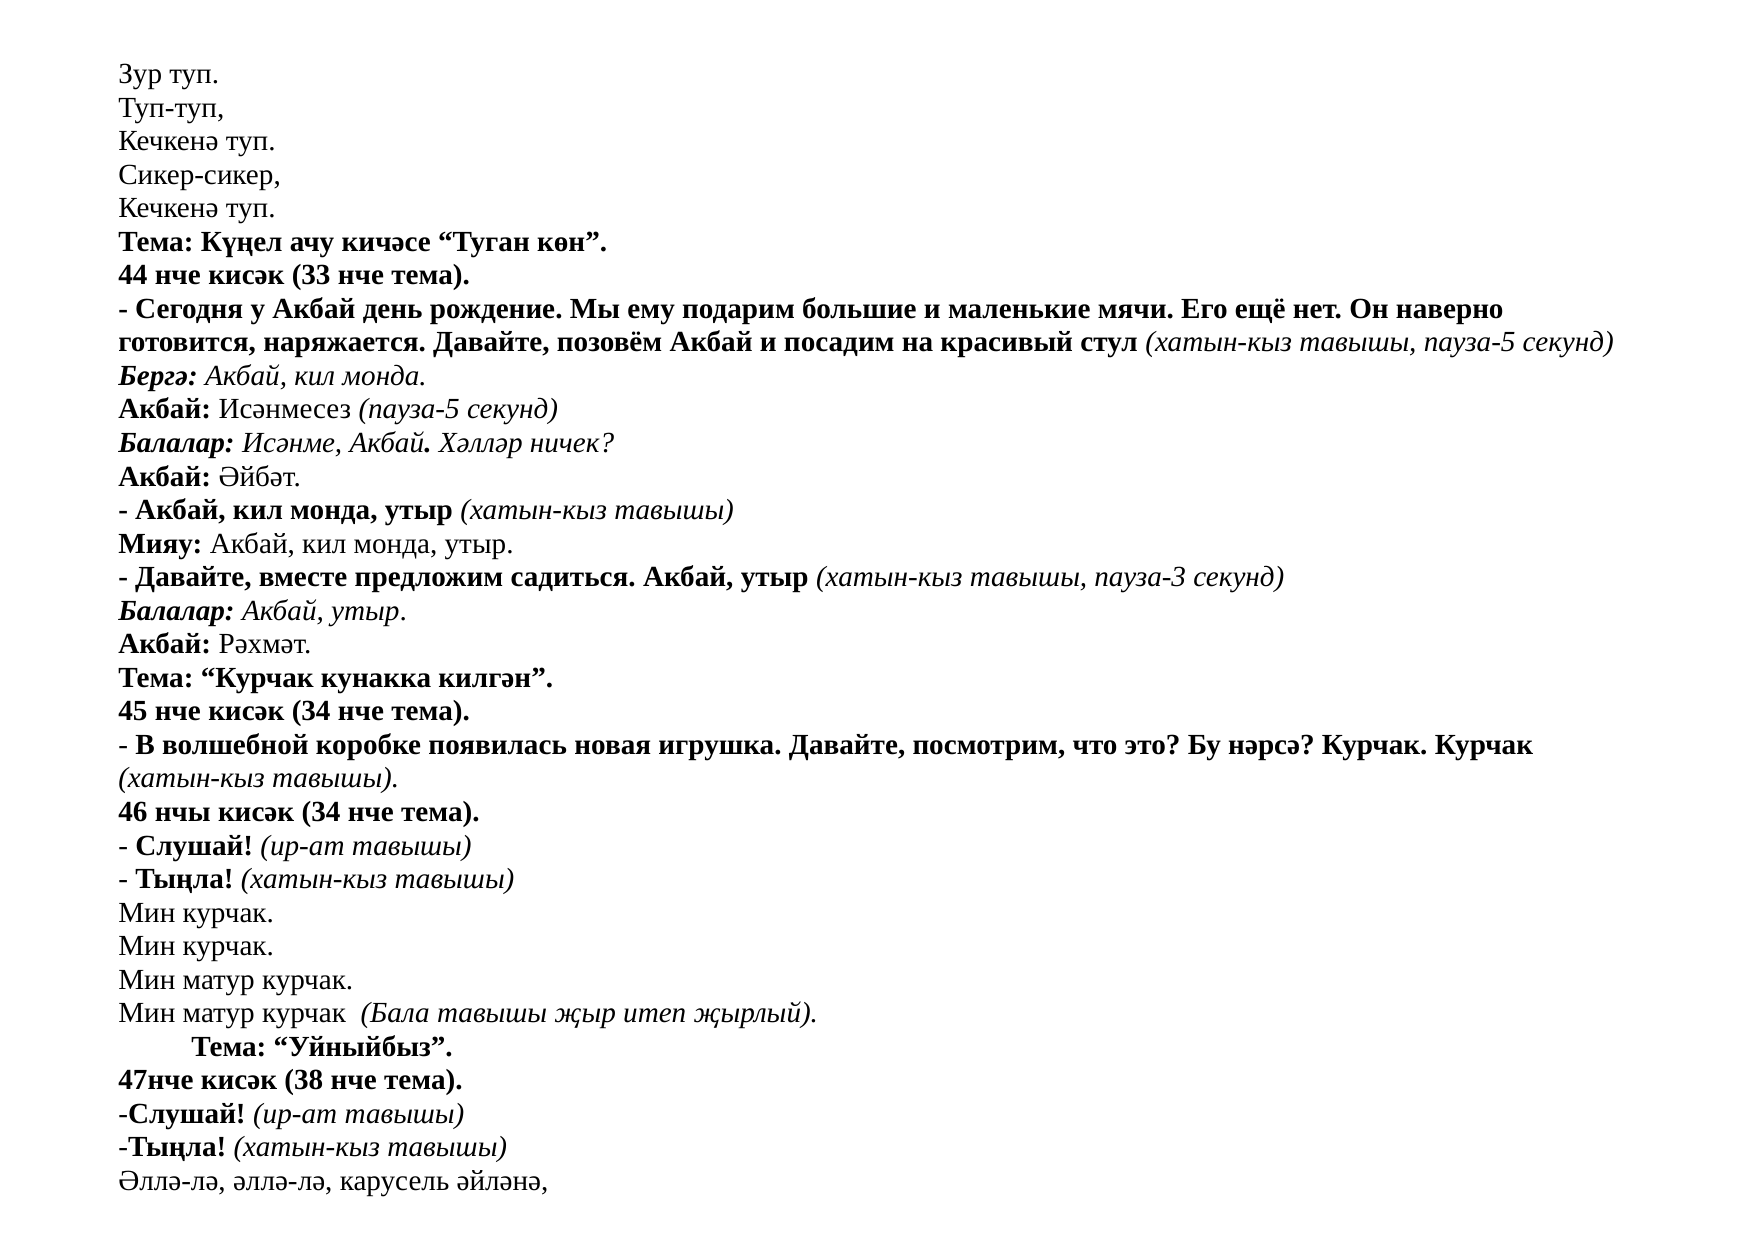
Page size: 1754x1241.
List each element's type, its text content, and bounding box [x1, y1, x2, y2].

text - Слушай! (ир-ат тавышы) [118, 828, 1636, 861]
text Тема: “Уйныйбыз”. [118, 1029, 1636, 1062]
text Мин матур курчак. [118, 962, 1636, 995]
text - Сегодня у Акбай день рождение. Мы ему подарим большие и маленькие мячи. Его ещё нет. Он наверно готовится, наряжается. Давайте, позовём Акбай и посадим на красивый стул (хатын-кыз тавышы, пауза-5 секунд) [118, 291, 1636, 358]
text Әллә-лә, әллә-лә, карусель әйләнә, [118, 1163, 1636, 1197]
text Кечкенә туп. [118, 123, 1636, 157]
text Сикер-сикер, [118, 157, 1636, 190]
list Тыңла! (хатын-кыз тавышы) [118, 1129, 1636, 1163]
text - В волшебной коробке появилась новая игрушка. Давайте, посмотрим, что это? Бу нәрсә? Курчак. Курчак (хатын-кыз тавышы). [118, 727, 1636, 794]
text 46 нчы кисәк (34 нче тема). [118, 794, 1636, 828]
text Балалар: Акбай, утыр. [118, 593, 1636, 626]
text - Акбай, кил монда, утыр (хатын-кыз тавышы) [118, 492, 1636, 526]
text Акбай: Әйбәт. [118, 459, 1636, 492]
text Тема: Күңел ачу кичәсе “Туган көн”. [118, 224, 1636, 257]
text 44 нче кисәк (33 нче тема). [118, 257, 1636, 291]
list нче кисәк (38 нче тема). [118, 1062, 1636, 1096]
list Слушай! (ир-ат тавышы) [118, 1096, 1636, 1129]
text Тема: “Курчак кунакка килгән”. [118, 660, 1636, 693]
text Акбай: Исәнмесез (пауза-5 секунд) [118, 392, 1636, 425]
text - Тыңла! (хатын-кыз тавышы) [118, 861, 1636, 895]
text - Давайте, вместе предложим садиться. Акбай, утыр (хатын-кыз тавышы, пауза-3 секунд) [118, 559, 1636, 593]
text Мияу: Акбай, кил монда, утыр. [118, 526, 1636, 559]
text 45 нче кисәк (34 нче тема). [118, 693, 1636, 727]
text Кечкенә туп. [118, 190, 1636, 224]
text Акбай: Рәхмәт. [118, 626, 1636, 660]
text Мин матур курчак (Бала тавышы җыр итеп җырлый). [118, 995, 1636, 1029]
text Мин курчак. [118, 928, 1636, 962]
text Балалар: Исәнме, Акбай. Хәлләр ничек? [118, 425, 1636, 459]
text Туп-туп, [118, 90, 1636, 123]
text Мин курчак. [118, 895, 1636, 928]
text Зур туп. [118, 56, 1636, 90]
text Бергә: Акбай, кил монда. [118, 358, 1636, 392]
